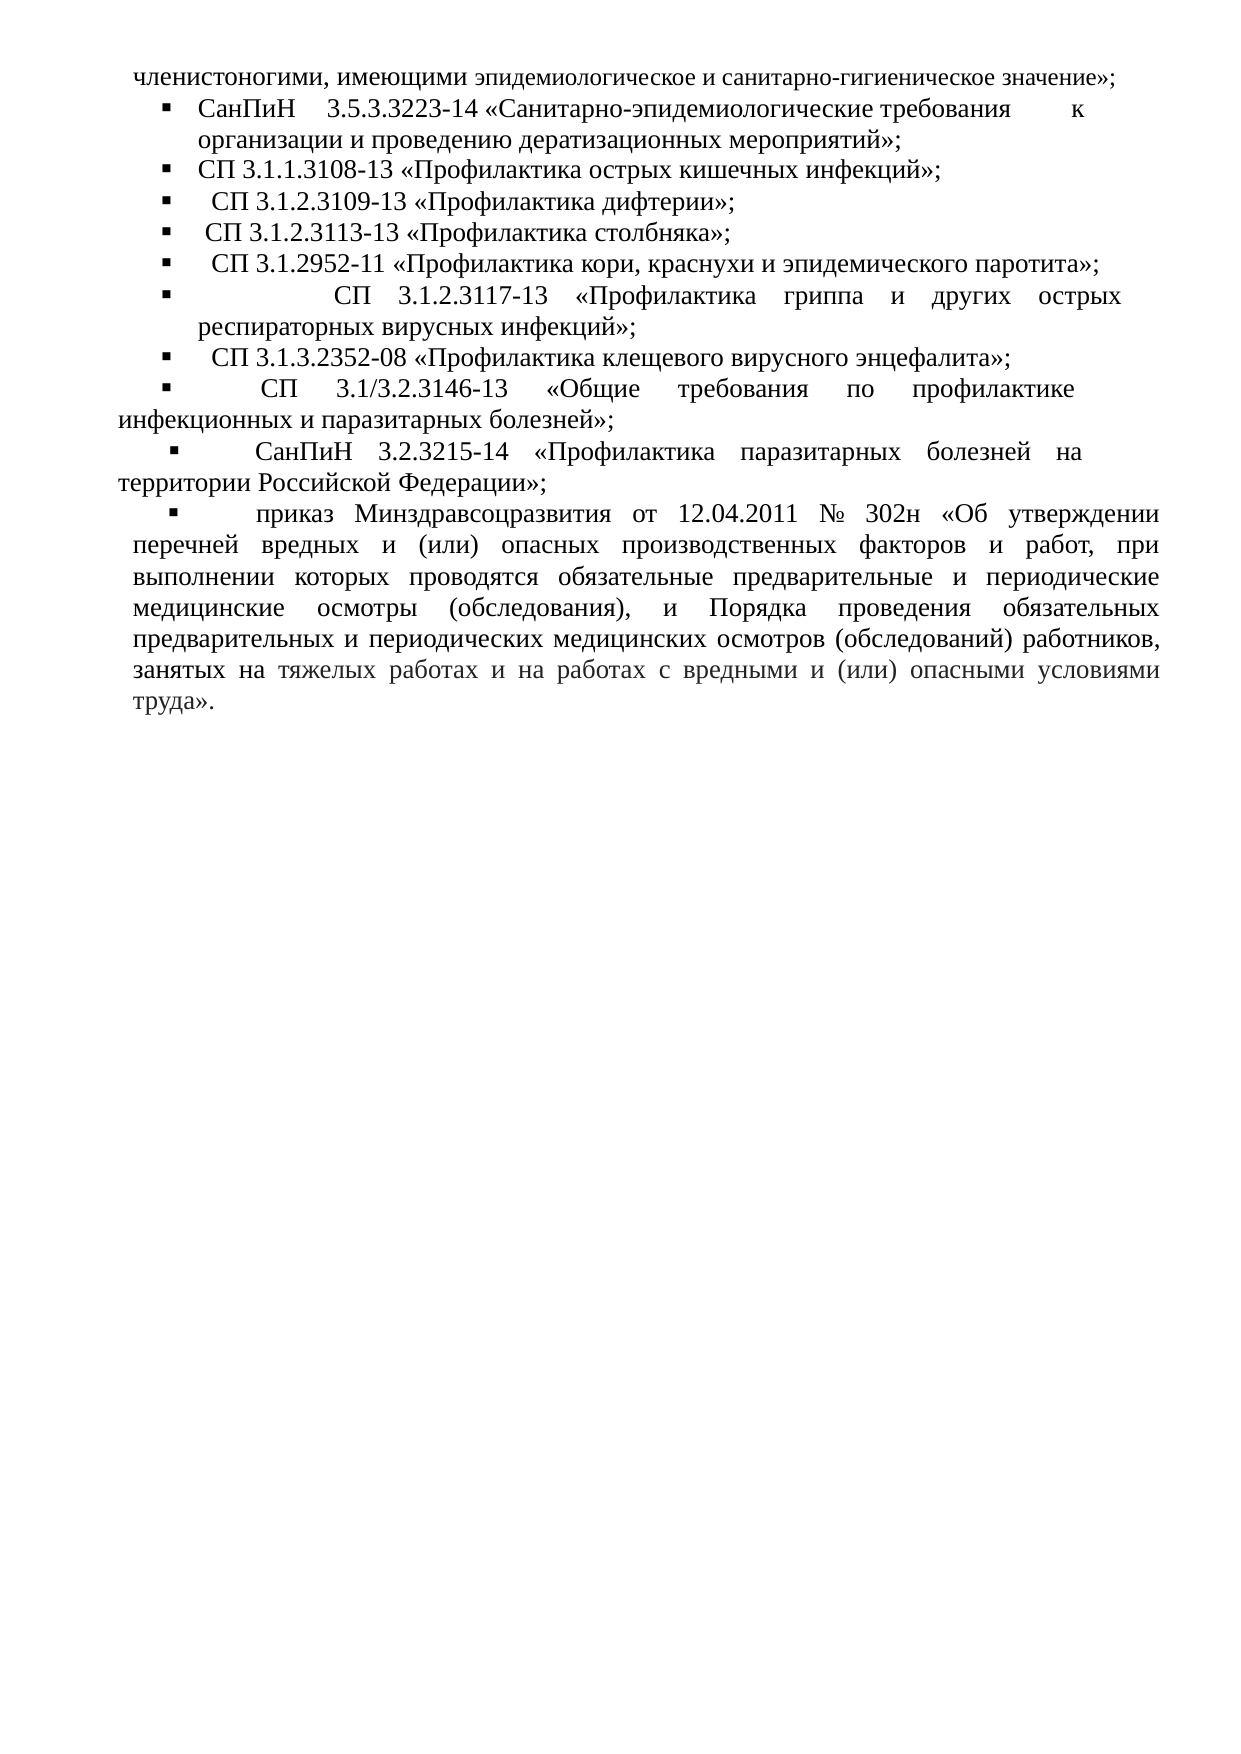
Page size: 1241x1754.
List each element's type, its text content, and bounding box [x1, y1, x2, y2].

list СП 3.1.1.3108-13 «Профилактика острых кишечных инфекций»; [160, 154, 1165, 185]
list СП 3.1.2.3113-13 «Профилактика столбняка»; [160, 216, 1165, 247]
list СанПиН 3.2.3215-14 «Профилактика паразитарных болезней на территории Российской Федерации»; [118, 435, 1082, 497]
list СанПиН 3.5.3.3223-14 «Санитарно-эпидемиологические требования к организации и проведению дератизационных мероприятий»; [160, 92, 1122, 154]
list СП 3.1.2952-11 «Профилактика кори, краснухи и эпидемического паротита»; [160, 247, 1165, 279]
list СП 3.1.2.3117-13 «Профилактика гриппа и других острых респираторных вирусных инфекций»; [160, 279, 1122, 341]
list членистоногими, имеющими эпидемиологическое и санитарно-гигиеническое значение»; [133, 60, 1122, 92]
list СП 3.1/3.2.3146-13 «Общие требования по профилактике инфекционных и паразитарных болезней»; [118, 372, 1075, 435]
list СП 3.1.3.2352-08 «Профилактика клещевого вирусного энцефалита»; [160, 341, 1165, 372]
list СП 3.1.2.3109-13 «Профилактика дифтерии»; [160, 185, 1165, 216]
list приказ Минздравсоцразвития от 12.04.2011 № 302н «Об утверждении перечней вредных и (или) опасных производственных факторов и работ, при выполнении которых проводятся обязательные предварительные и периодические медицинские осмотры (обследования), и Порядка проведения обязательных предварительных и периодических медицинских осмотров (обследований) работников, занятых на тяжелых работах и на работах с вредными и (или) опасными условиями труда». [133, 497, 1161, 715]
